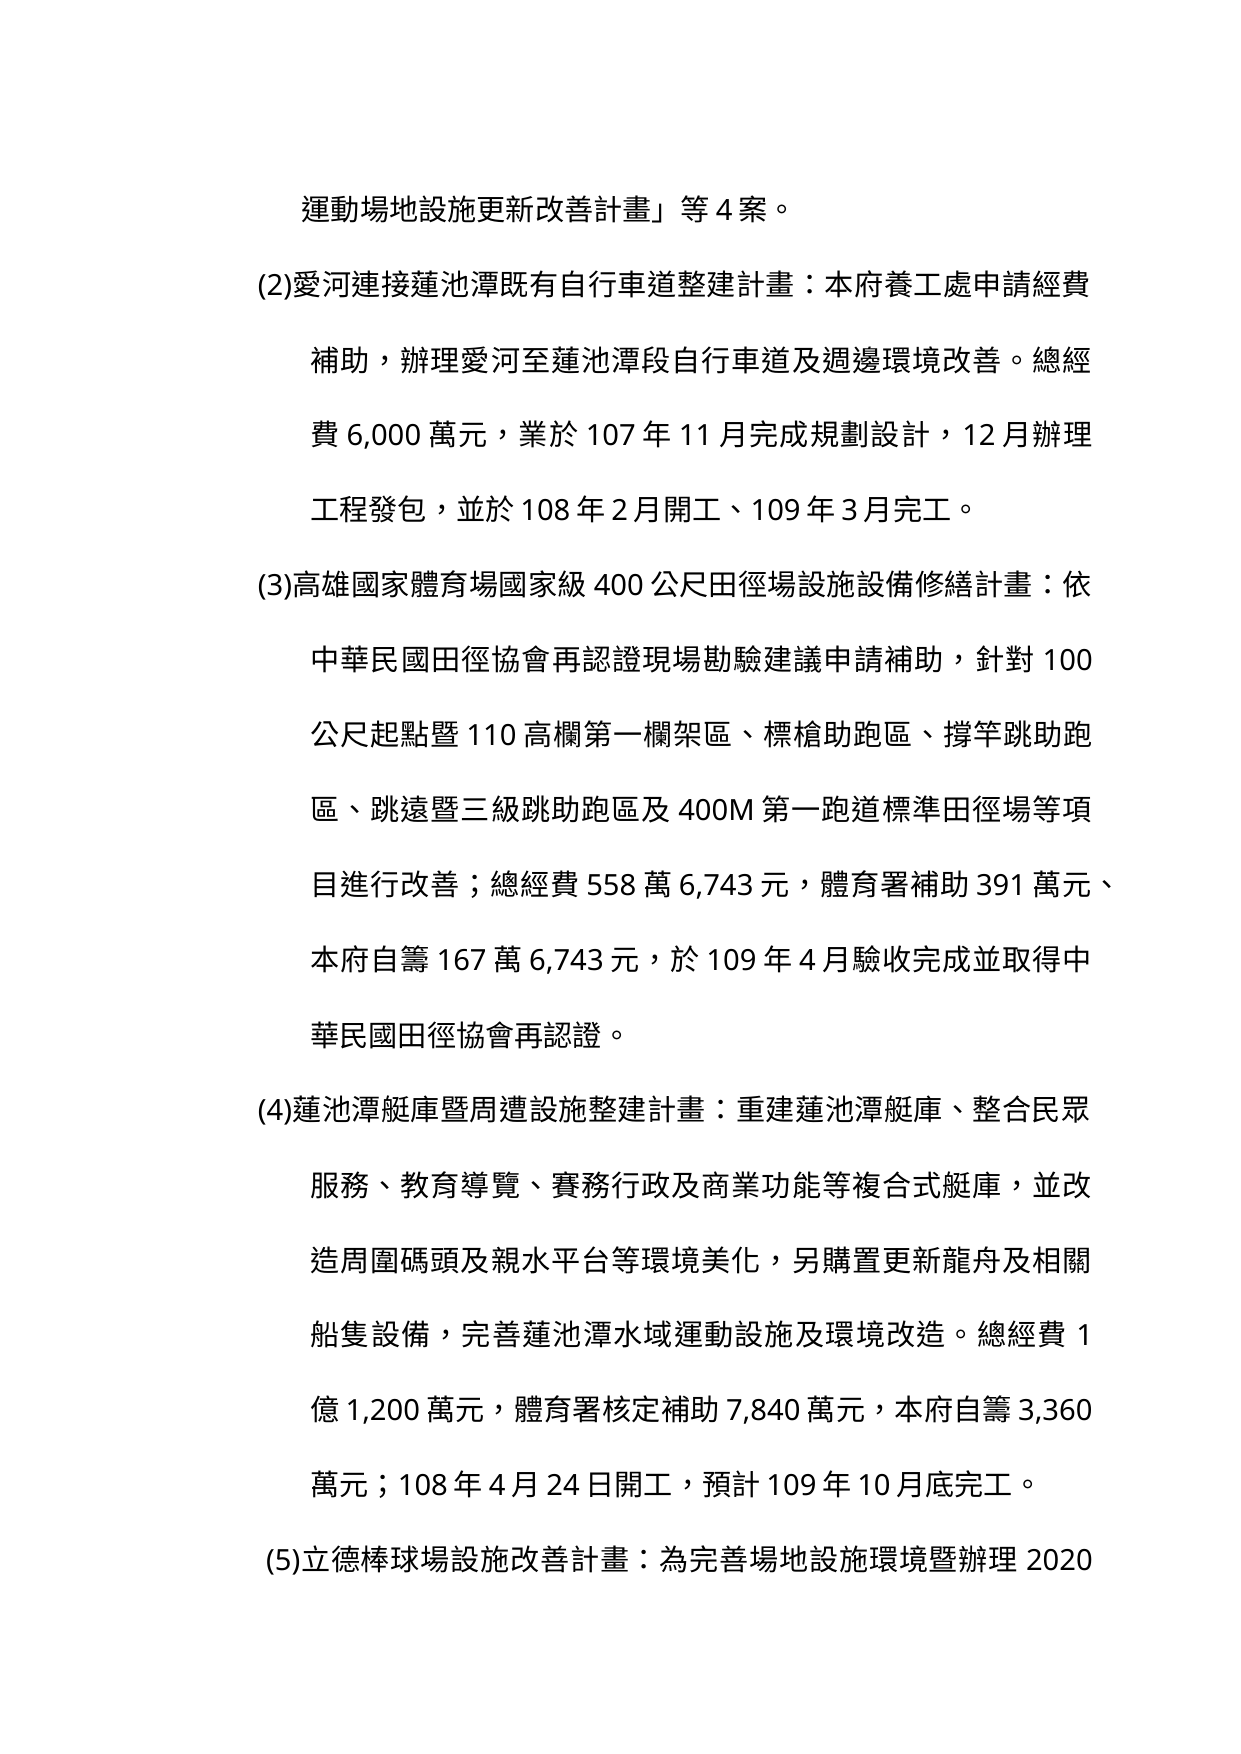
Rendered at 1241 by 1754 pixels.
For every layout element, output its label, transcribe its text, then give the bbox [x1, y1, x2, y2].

text (5)立德棒球場設施改善計畫：為完善場地設施環境暨辦理2020年亞洲青年棒球錦標賽及符合相關賽事使用需求辦理球場設施整修，規劃球場草皮更新、噴灌設備更新、養護機具購置、計分板設備更新、增設風雨式牛棚及無障礙設施改善等，改善棒球場設施環境，提供球員完善訓練及比賽場地。總經費3,800萬元，體育署核定補助2,660萬元，本府自籌1,140萬元；業於109年3月決標，預計8月底完工。 [258, 1514, 1092, 1589]
text (4)蓮池潭艇庫暨周遭設施整建計畫：重建蓮池潭艇庫、整合民眾服務、教育導覽、賽務行政及商業功能等複合式艇庫，並改造周圍碼頭及親水平台等環境美化，另購置更新龍舟及相關船隻設備，完善蓮池潭水域運動設施及環境改造。總經費1億1,200萬元，體育署核定補助7,840萬元，本府自籌3,360萬元；108年4月24日開工，預計109年10月底完工。 [258, 1064, 1092, 1514]
text (3)高雄國家體育場國家級400公尺田徑場設施設備修繕計畫：依中華民國田徑協會再認證現場勘驗建議申請補助，針對100公尺起點暨110高欄第一欄架區、標槍助跑區、撐竿跳助跑區、跳遠暨三級跳助跑區及400M第一跑道標準田徑場等項目進行改善；總經費558萬6,743元，體育署補助391萬元、本府自籌167萬6,743元，於109年4月驗收完成並取得中華民國田徑協會再認證。 [258, 539, 1092, 1064]
text (2)愛河連接蓮池潭既有自行車道整建計畫：本府養工處申請經費補助，辦理愛河至蓮池潭段自行車道及週邊環境改善。總經費6,000萬元，業於107年11月完成規劃設計，12月辦理工程發包，並於108年2月開工、109年3月完工。 [258, 239, 1092, 539]
text 運動場地設施更新改善計畫」等4案。 [258, 164, 1067, 239]
